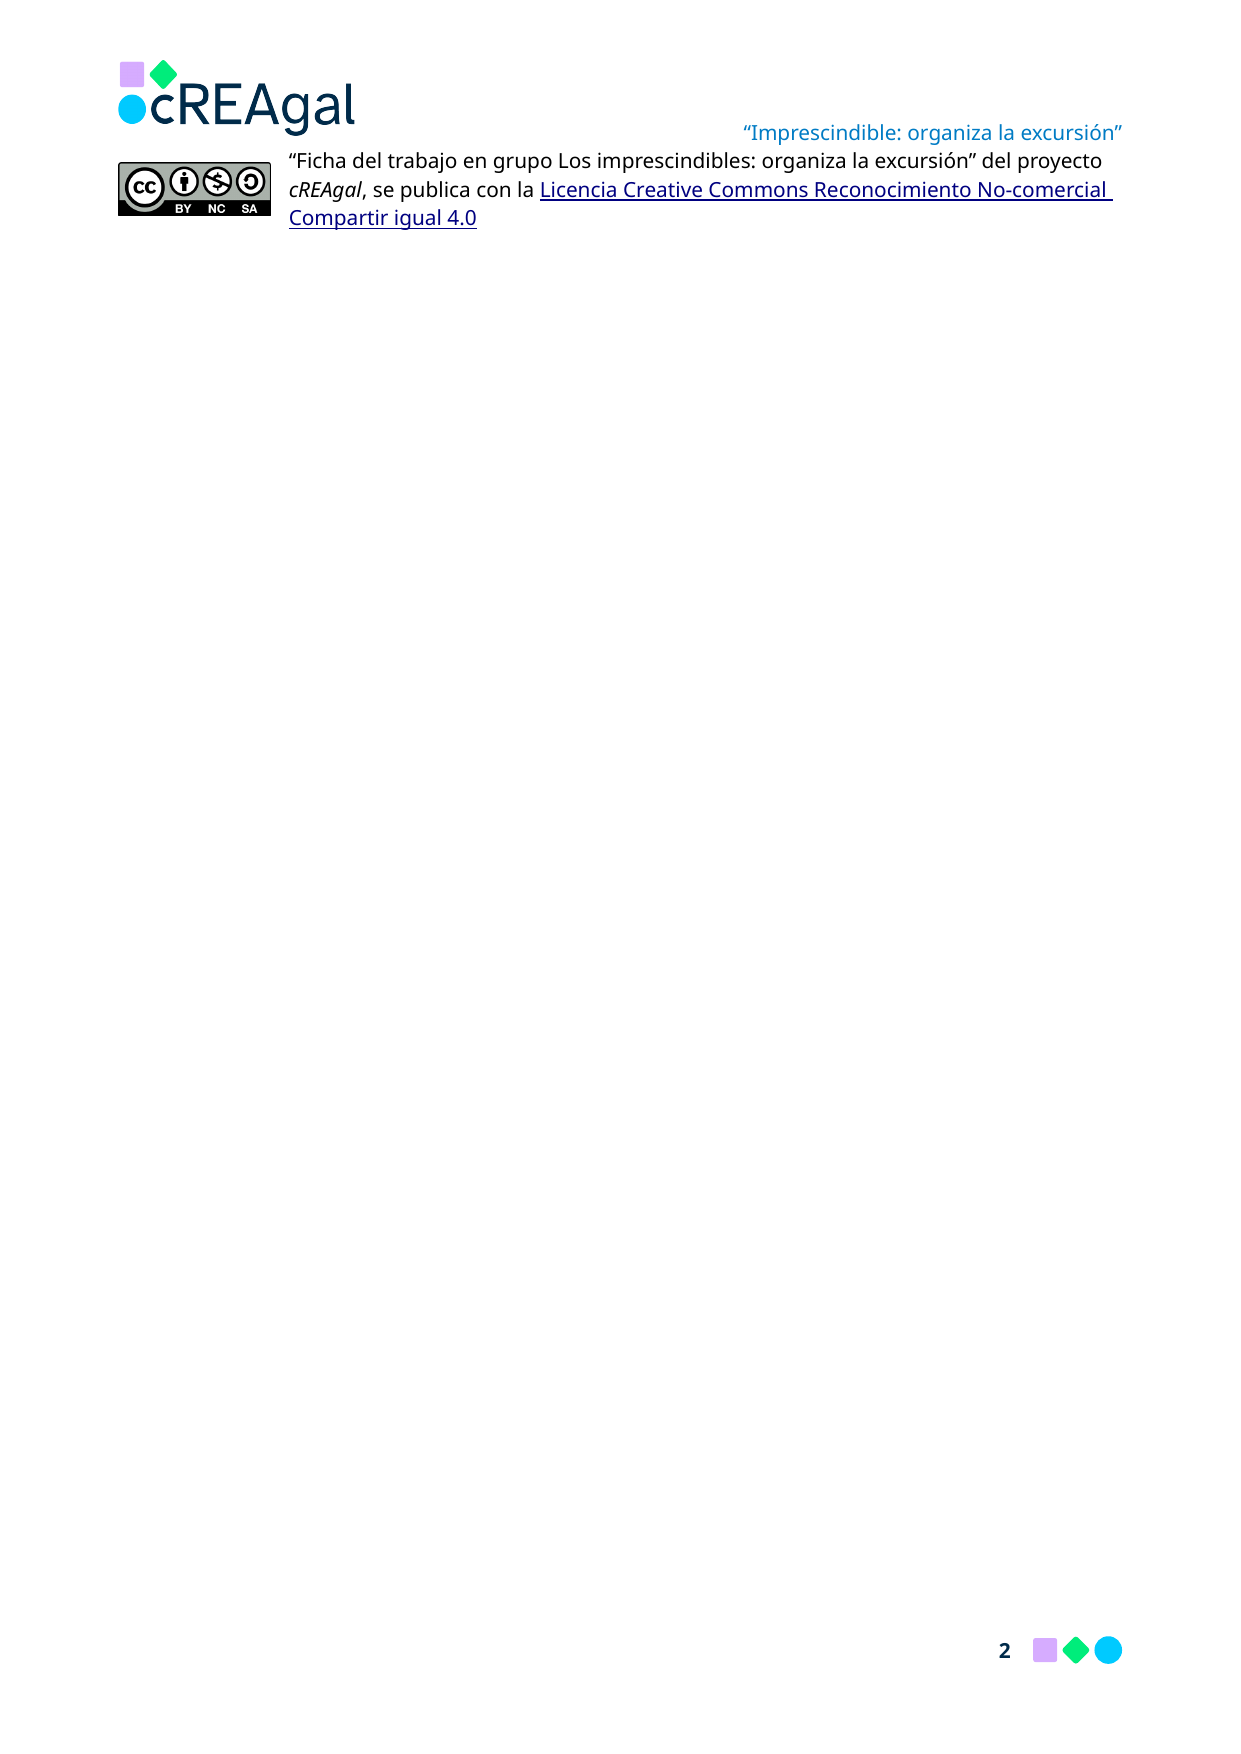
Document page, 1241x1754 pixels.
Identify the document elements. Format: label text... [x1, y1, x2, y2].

picture [118, 162, 271, 216]
text “Ficha del trabajo en grupo Los imprescindibles: organiza la excursión” del proyecto cREAgal, se publica con la Licencia Creative Commons Reconocimiento No-comercial Compartir igual 4.0 [118, 147, 1122, 232]
picture [118, 60, 355, 136]
